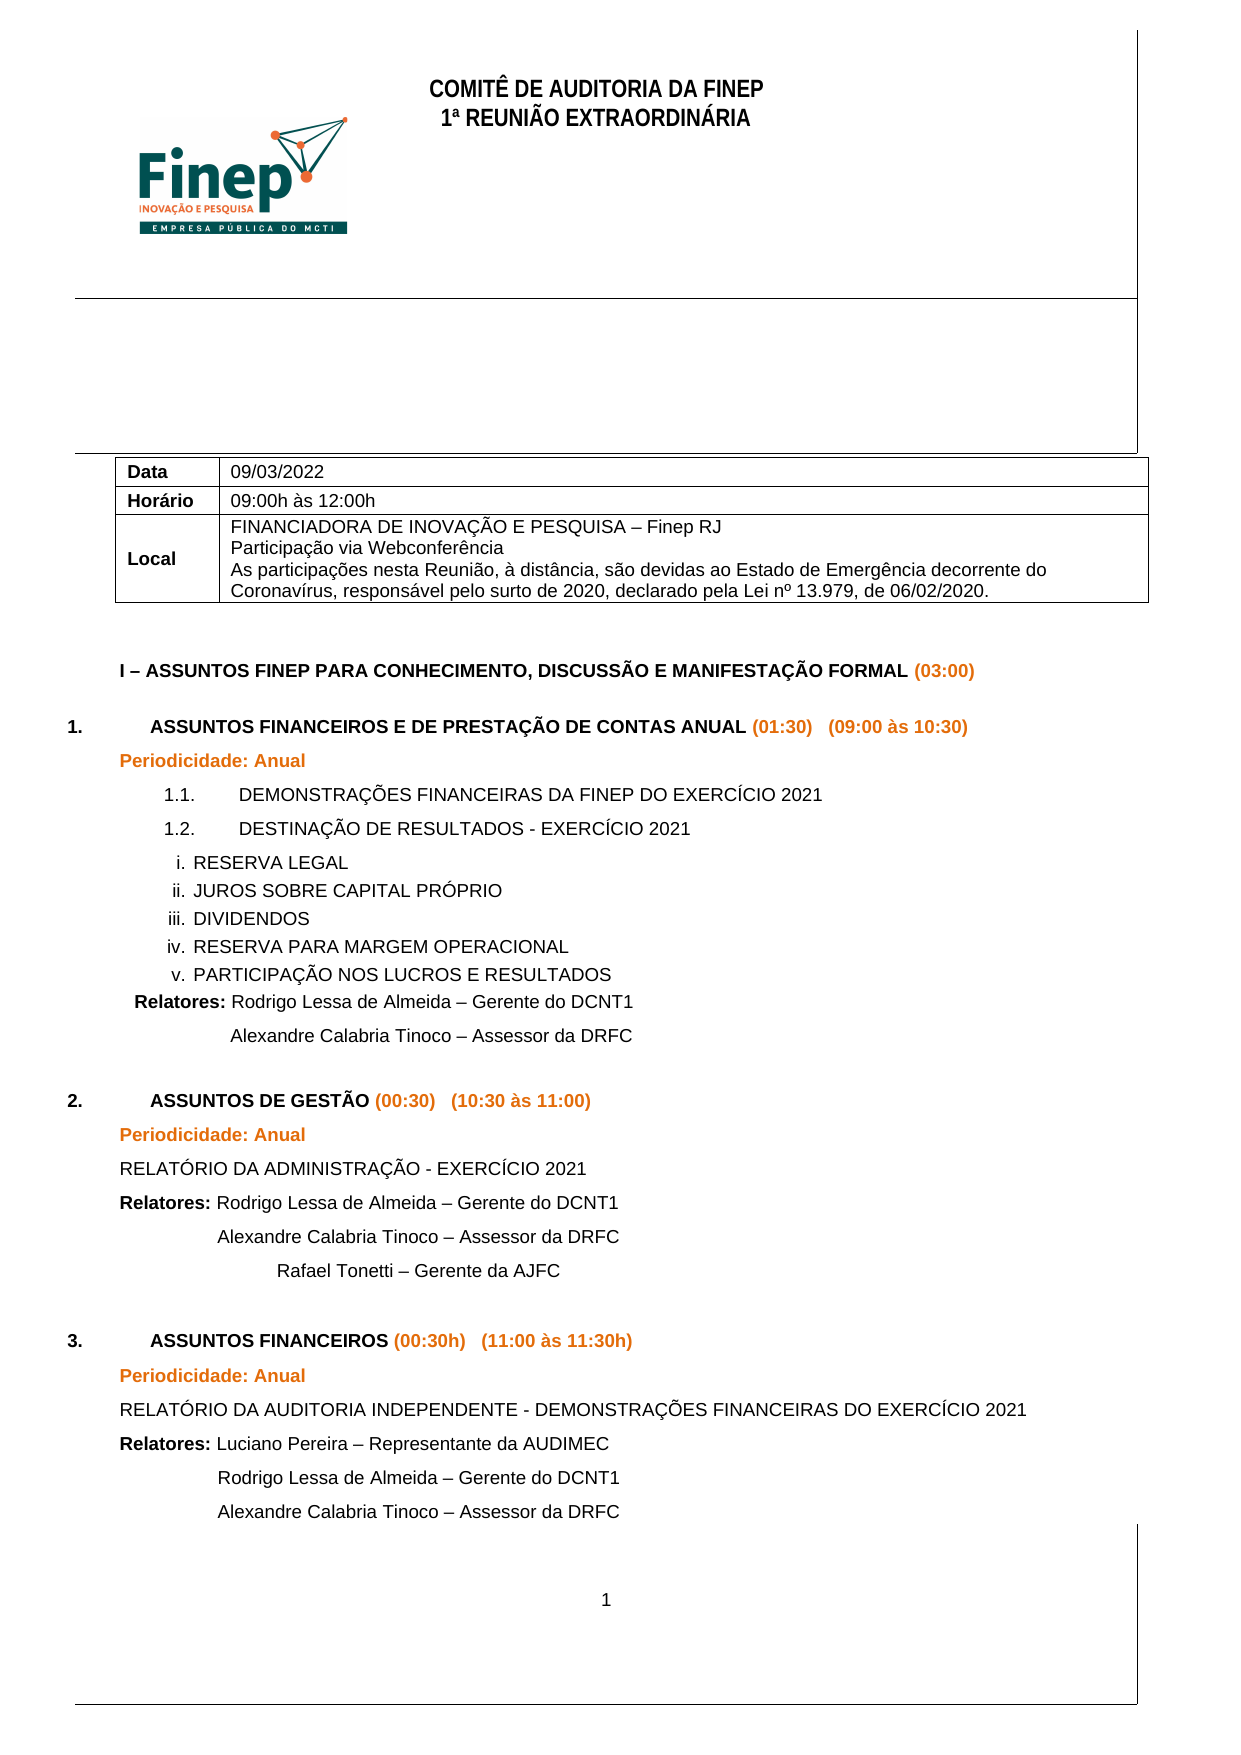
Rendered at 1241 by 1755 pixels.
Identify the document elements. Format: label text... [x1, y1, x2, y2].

list ASSUNTOS DE GESTÃO (00:30) (10:30 às 11:00) [67, 1089, 1123, 1111]
table_header 09/03/2022 [220, 458, 1148, 486]
text Periodicidade: Anual [119, 750, 1123, 771]
list ASSUNTOS FINANCEIROS (00:30h) (11:00 às 11:30h) [67, 1330, 1123, 1352]
table_cell FINANCIADORA DE INOVAÇÃO E PESQUISA – Finep RJ Participação via Webconferência As participações nesta Reunião, à distância, são devidas ao Estado de Emergência decorrente do Coronavírus, responsável pelo surto de 2020, declarado pela Lei nº 13.979, de 06/02/2020. [220, 515, 1148, 602]
text RELATÓRIO DA AUDITORIA INDEPENDENTE - DEMONSTRAÇÕES FINANCEIRAS DO EXERCÍCIO 2021 [75, 1398, 1123, 1420]
text Alexandre Calabria Tinoco – Assessor da DRFC [75, 1501, 1123, 1522]
text Rodrigo Lessa de Almeida – Gerente do DCNT1 [150, 1467, 1123, 1488]
text Relatores: Rodrigo Lessa de Almeida – Gerente do DCNT1 [134, 991, 1123, 1013]
list DIVIDENDOS [186, 908, 1137, 929]
table_cell Horário [116, 487, 219, 514]
text Rafael Tonetti – Gerente da AJFC [134, 1260, 1123, 1281]
text I – ASSUNTOS FINEP PARA CONHECIMENTO, DISCUSSÃO E MANIFESTAÇÃO FORMAL (03:00) [104, 660, 1123, 682]
list PARTICIPAÇÃO NOS LUCROS E RESULTADOS [186, 963, 1137, 985]
text Periodicidade: Anual [119, 1364, 1123, 1386]
list RESERVA LEGAL [186, 852, 1137, 874]
list RESERVA PARA MARGEM OPERACIONAL [186, 936, 1137, 957]
text RELATÓRIO DA ADMINISTRAÇÃO - EXERCÍCIO 2021 [75, 1158, 1123, 1179]
list DEMONSTRAÇÕES FINANCEIRAS DA FINEP DO EXERCÍCIO 2021 [164, 784, 1123, 806]
table_cell Local [116, 515, 219, 602]
table_header Data [116, 458, 219, 486]
text Alexandre Calabria Tinoco – Assessor da DRFC [75, 1025, 1137, 1047]
table_cell 09:00h às 12:00h [220, 487, 1148, 514]
text Alexandre Calabria Tinoco – Assessor da DRFC [134, 1226, 1123, 1247]
list JUROS SOBRE CAPITAL PRÓPRIO [186, 880, 1137, 901]
list DESTINAÇÃO DE RESULTADOS - EXERCÍCIO 2021 [164, 818, 1123, 839]
text Relatores: Luciano Pereira – Representante da AUDIMEC [75, 1432, 1123, 1454]
text Periodicidade: Anual [119, 1123, 1123, 1145]
text Relatores: Rodrigo Lessa de Almeida – Gerente do DCNT1 [75, 1192, 1123, 1213]
list ASSUNTOS FINANCEIROS E DE PRESTAÇÃO DE CONTAS ANUAL (01:30) (09:00 às 10:30) [67, 716, 1123, 737]
